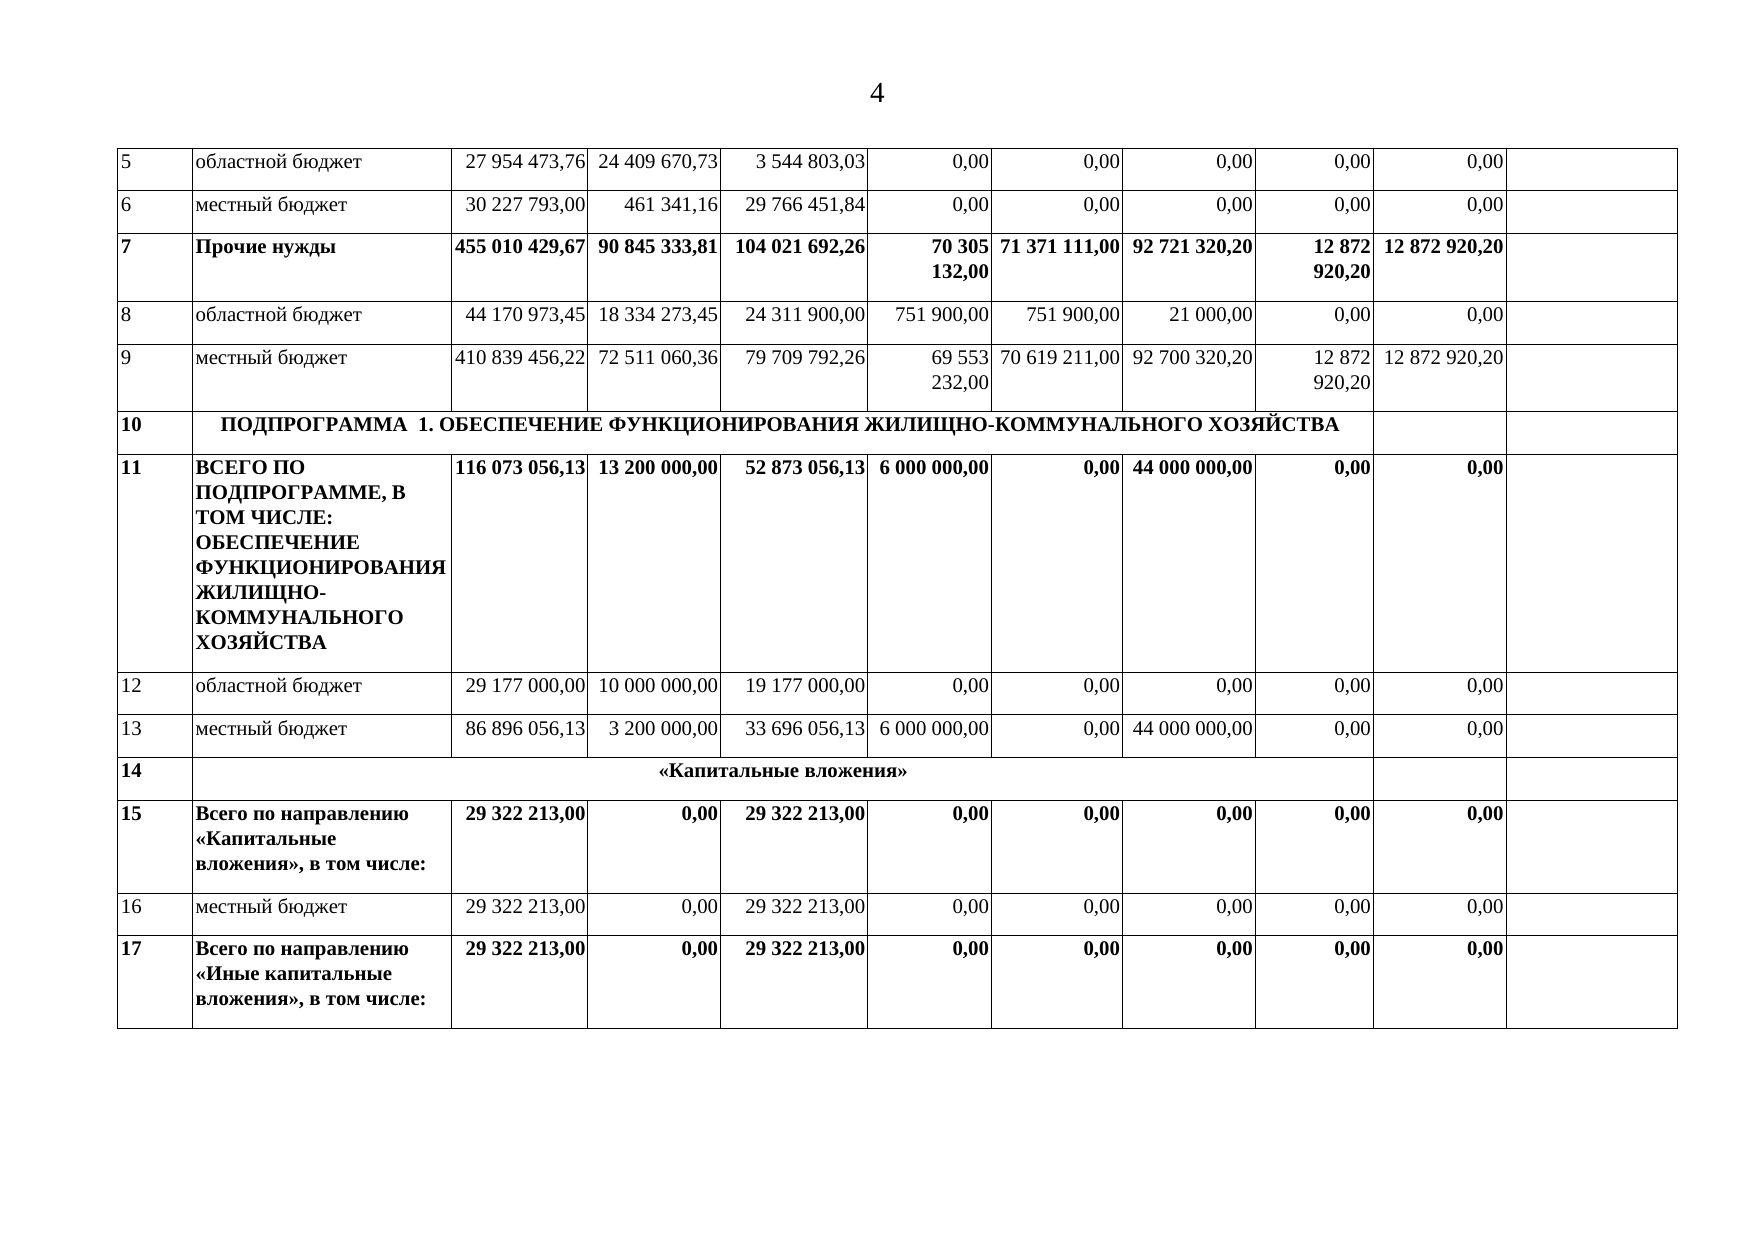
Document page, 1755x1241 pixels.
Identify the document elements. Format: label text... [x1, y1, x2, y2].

table_cell 6 [118, 191, 192, 233]
table_cell 8 [118, 302, 192, 343]
table_cell 71 371 111,00 [992, 234, 1122, 301]
table_cell 0,00 [992, 191, 1122, 233]
table_cell 0,00 [1374, 715, 1506, 757]
table_cell 69 553 232,00 [868, 345, 991, 411]
table_cell 16 [118, 894, 192, 935]
table_cell 72 511 060,36 [588, 345, 720, 411]
table_cell [1507, 715, 1677, 757]
table_cell 13 [118, 715, 192, 757]
table_cell 6 000 000,00 [868, 715, 991, 757]
table_cell 12 872 920,20 [1374, 234, 1506, 301]
table_cell ПОДПРОГРАММА 1. ОБЕСПЕЧЕНИЕ ФУНКЦИОНИРОВАНИЯ ЖИЛИЩНО-КОММУНАЛЬНОГО ХОЗЯЙСТВА [193, 412, 1373, 454]
table_cell 52 873 056,13 [721, 455, 867, 672]
table_cell 0,00 [1123, 149, 1255, 190]
table_cell 29 322 213,00 [721, 801, 867, 892]
table_cell 0,00 [1374, 455, 1506, 672]
table_cell 0,00 [1123, 894, 1255, 935]
table_cell [1507, 412, 1677, 454]
table_cell 3 200 000,00 [588, 715, 720, 757]
table_cell 410 839 456,22 [452, 345, 587, 411]
table_cell 0,00 [1374, 673, 1506, 714]
table_cell 455 010 429,67 [452, 234, 587, 301]
table_cell 751 900,00 [868, 302, 991, 343]
table_cell 0,00 [992, 801, 1122, 892]
table_cell 0,00 [1256, 149, 1373, 190]
table_cell 0,00 [992, 149, 1122, 190]
table_cell 86 896 056,13 [452, 715, 587, 757]
table_cell 18 334 273,45 [588, 302, 720, 343]
table_cell 29 322 213,00 [721, 894, 867, 935]
table_cell 0,00 [992, 673, 1122, 714]
table_cell 11 [118, 455, 192, 672]
table_cell 24 409 670,73 [588, 149, 720, 190]
table_cell [1507, 302, 1677, 343]
table_cell [1507, 149, 1677, 190]
table_cell 0,00 [1256, 801, 1373, 892]
table_cell [1507, 936, 1677, 1028]
table_cell 0,00 [1256, 936, 1373, 1028]
table_cell местный бюджет [193, 345, 451, 411]
table_cell 116 073 056,13 [452, 455, 587, 672]
table_cell 29 322 213,00 [721, 936, 867, 1028]
table_cell 44 170 973,45 [452, 302, 587, 343]
table_cell 12 [118, 673, 192, 714]
table_cell 0,00 [1374, 191, 1506, 233]
table_cell Всего по направлению «Иные капитальные вложения», в том числе: [193, 936, 451, 1028]
table_cell 0,00 [868, 191, 991, 233]
table_cell [1507, 345, 1677, 411]
table_cell 13 200 000,00 [588, 455, 720, 672]
table_cell Прочие нужды [193, 234, 451, 301]
table_cell Всего по направлению «Капитальные вложения», в том числе: [193, 801, 451, 892]
table_cell областной бюджет [193, 149, 451, 190]
table_cell 0,00 [1256, 673, 1373, 714]
table_cell 0,00 [1374, 936, 1506, 1028]
table_cell 0,00 [1374, 894, 1506, 935]
table_cell 461 341,16 [588, 191, 720, 233]
table_cell [1507, 758, 1677, 800]
table_cell 29 766 451,84 [721, 191, 867, 233]
table_cell 0,00 [992, 715, 1122, 757]
table_cell 0,00 [992, 894, 1122, 935]
table_cell 0,00 [1256, 894, 1373, 935]
table_cell 12 872 920,20 [1256, 345, 1373, 411]
table_cell 24 311 900,00 [721, 302, 867, 343]
table_cell 0,00 [588, 801, 720, 892]
table_cell [1507, 191, 1677, 233]
table_cell 3 544 803,03 [721, 149, 867, 190]
table_cell 44 000 000,00 [1123, 715, 1255, 757]
table_cell 0,00 [1123, 191, 1255, 233]
table_cell 10 000 000,00 [588, 673, 720, 714]
table_cell 0,00 [588, 936, 720, 1028]
table_cell [1507, 455, 1677, 672]
table_cell [1507, 673, 1677, 714]
table_cell 44 000 000,00 [1123, 455, 1255, 672]
table_cell 70 305 132,00 [868, 234, 991, 301]
table_cell 0,00 [868, 149, 991, 190]
table_cell 27 954 473,76 [452, 149, 587, 190]
table_cell ВСЕГО ПО ПОДПРОГРАММЕ, В ТОМ ЧИСЛЕ: ОБЕСПЕЧЕНИЕ ФУНКЦИОНИРОВАНИЯ ЖИЛИЩНО-КОММУНАЛЬНОГО ХОЗЯЙСТВА [193, 455, 451, 672]
table_cell 0,00 [1374, 801, 1506, 892]
table_cell 12 872 920,20 [1374, 345, 1506, 411]
table_cell 0,00 [1123, 673, 1255, 714]
table_cell 92 721 320,20 [1123, 234, 1255, 301]
table_cell местный бюджет [193, 191, 451, 233]
table_cell 104 021 692,26 [721, 234, 867, 301]
table_cell 79 709 792,26 [721, 345, 867, 411]
table_cell 0,00 [1374, 302, 1506, 343]
table_cell 15 [118, 801, 192, 892]
table_cell областной бюджет [193, 673, 451, 714]
table_cell 9 [118, 345, 192, 411]
table_cell 751 900,00 [992, 302, 1122, 343]
table_cell 0,00 [868, 936, 991, 1028]
table_cell 29 177 000,00 [452, 673, 587, 714]
table_cell 0,00 [992, 455, 1122, 672]
table_cell 6 000 000,00 [868, 455, 991, 672]
table_cell 0,00 [1374, 149, 1506, 190]
table_cell 0,00 [1256, 191, 1373, 233]
table_cell 0,00 [1256, 302, 1373, 343]
table_cell [1374, 412, 1506, 454]
table_cell 0,00 [1123, 936, 1255, 1028]
table_cell 30 227 793,00 [452, 191, 587, 233]
table_cell местный бюджет [193, 894, 451, 935]
table_cell 12 872 920,20 [1256, 234, 1373, 301]
table_cell 92 700 320,20 [1123, 345, 1255, 411]
table_cell 29 322 213,00 [452, 936, 587, 1028]
table_cell 70 619 211,00 [992, 345, 1122, 411]
table_cell [1507, 801, 1677, 892]
table_cell [1507, 234, 1677, 301]
table_cell 10 [118, 412, 192, 454]
table_cell местный бюджет [193, 715, 451, 757]
table_cell 5 [118, 149, 192, 190]
table_cell 0,00 [1256, 455, 1373, 672]
table_cell 0,00 [992, 936, 1122, 1028]
table_cell 0,00 [868, 894, 991, 935]
table_cell «Капитальные вложения» [193, 758, 1373, 800]
table_cell 19 177 000,00 [721, 673, 867, 714]
table_cell 0,00 [1123, 801, 1255, 892]
table_cell 29 322 213,00 [452, 894, 587, 935]
table_cell 0,00 [868, 673, 991, 714]
table_cell 7 [118, 234, 192, 301]
table_cell 14 [118, 758, 192, 800]
table_cell 90 845 333,81 [588, 234, 720, 301]
table_cell областной бюджет [193, 302, 451, 343]
table_cell 29 322 213,00 [452, 801, 587, 892]
table_cell [1374, 758, 1506, 800]
table_cell 0,00 [588, 894, 720, 935]
table_cell 33 696 056,13 [721, 715, 867, 757]
table_cell 0,00 [1256, 715, 1373, 757]
table_cell [1507, 894, 1677, 935]
table_cell 0,00 [868, 801, 991, 892]
table_cell 21 000,00 [1123, 302, 1255, 343]
table_cell 17 [118, 936, 192, 1028]
